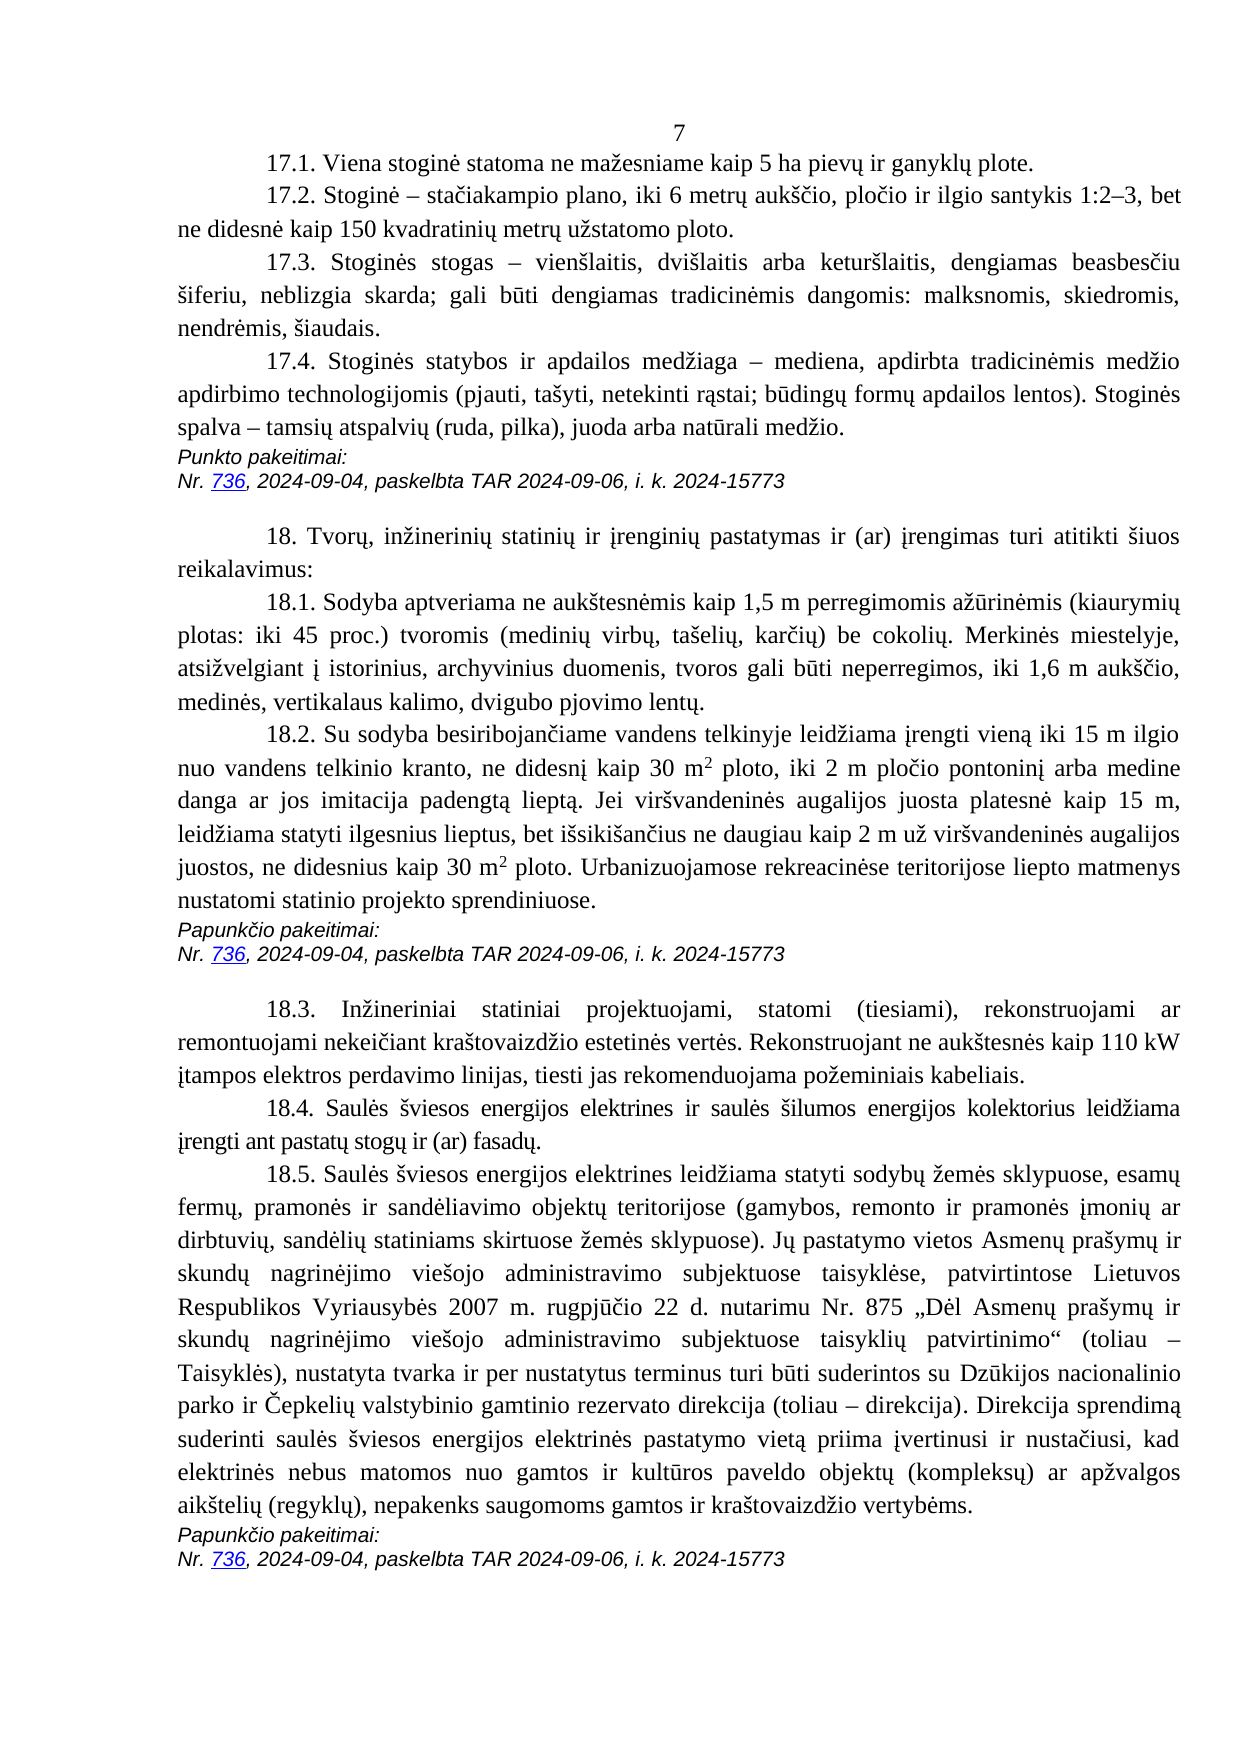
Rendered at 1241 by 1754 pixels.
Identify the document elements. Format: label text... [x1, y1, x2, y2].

text 18.2. Su sodyba besiribojančiame vandens telkinyje leidžiama įrengti vieną iki 15 m ilgio nuo vandens telkinio kranto, ne didesnį kaip 30 m2 ploto, iki 2 m pločio pontoninį arba medine danga ar jos imitacija padengtą lieptą. Jei viršvandeninės augalijos juosta platesnė kaip 15 m, leidžiama statyti ilgesnius lieptus, bet išsikišančius ne daugiau kaip 2 m už viršvandeninės augalijos juostos, ne didesnius kaip 30 m2 ploto. Urbanizuojamose rekreacinėse teritorijose liepto matmenys nustatomi statinio projekto sprendiniuose. [177, 719, 1181, 913]
text 17.1. Viena stoginė statoma ne mažesniame kaip 5 ha pievų ir ganyklų plote. [177, 148, 1181, 176]
text Nr. 736, 2024-09-04, paskelbta TAR 2024-09-06, i. k. 2024-15773 [177, 469, 1181, 493]
text Papunkčio pakeitimai: [177, 1523, 1181, 1547]
text 18.4. Saulės šviesos energijos elektrines ir saulės šilumos energijos kolektorius leidžiama įrengti ant pastatų stogų ir (ar) fasadų. [177, 1093, 1181, 1155]
text 17.2. Stoginė – stačiakampio plano, iki 6 metrų aukščio, pločio ir ilgio santykis 1:2–3, bet ne didesnė kaip 150 kvadratinių metrų užstatomo ploto. [177, 181, 1181, 242]
text 18. Tvorų, inžinerinių statinių ir įrenginių pastatymas ir (ar) įrengimas turi atitikti šiuos reikalavimus: [177, 521, 1181, 583]
text 18.5. Saulės šviesos energijos elektrines leidžiama statyti sodybų žemės sklypuose, esamų fermų, pramonės ir sandėliavimo objektų teritorijose (gamybos, remonto ir pramonės įmonių ar dirbtuvių, sandėlių statiniams skirtuose žemės sklypuose). Jų pastatymo vietos Asmenų prašymų ir skundų nagrinėjimo viešojo administravimo subjektuose taisyklėse, patvirtintose Lietuvos Respublikos Vyriausybės 2007 m. rugpjūčio 22 d. nutarimu Nr. 875 „Dėl Asmenų prašymų ir skundų nagrinėjimo viešojo administravimo subjektuose taisyklių patvirtinimo“ (toliau – Taisyklės), nustatyta tvarka ir per nustatytus terminus turi būti suderintos su Dzūkijos nacionalinio parko ir Čepkelių valstybinio gamtinio rezervato direkcija (toliau – direkcija). Direkcija sprendimą suderinti saulės šviesos energijos elektrinės pastatymo vietą priima įvertinusi ir nustačiusi, kad elektrinės nebus matomos nuo gamtos ir kultūros paveldo objektų (kompleksų) ar apžvalgos aikštelių (regyklų), nepakenks saugomoms gamtos ir kraštovaizdžio vertybėms. [177, 1159, 1181, 1518]
text Nr. 736, 2024-09-04, paskelbta TAR 2024-09-06, i. k. 2024-15773 [177, 942, 1181, 966]
text Punkto pakeitimai: [177, 445, 1181, 469]
text Nr. 736, 2024-09-04, paskelbta TAR 2024-09-06, i. k. 2024-15773 [177, 1547, 1181, 1571]
text 18.1. Sodyba aptveriama ne aukštesnėmis kaip 1,5 m perregimomis ažūrinėmis (kiaurymių plotas: iki 45 proc.) tvoromis (medinių virbų, tašelių, karčių) be cokolių. Merkinės miestelyje, atsižvelgiant į istorinius, archyvinius duomenis, tvoros gali būti neperregimos, iki 1,6 m aukščio, medinės, vertikalaus kalimo, dvigubo pjovimo lentų. [177, 587, 1181, 715]
text 17.4. Stoginės statybos ir apdailos medžiaga – mediena, apdirbta tradicinėmis medžio apdirbimo technologijomis (pjauti, tašyti, netekinti rąstai; būdingų formų apdailos lentos). Stoginės spalva – tamsių atspalvių (ruda, pilka), juoda arba natūrali medžio. [177, 346, 1181, 441]
text 17.3. Stoginės stogas – vienšlaitis, dvišlaitis arba keturšlaitis, dengiamas beasbesčiu šiferiu, neblizgia skarda; gali būti dengiamas tradicinėmis dangomis: malksnomis, skiedromis, nendrėmis, šiaudais. [177, 247, 1181, 341]
text 18.3. Inžineriniai statiniai projektuojami, statomi (tiesiami), rekonstruojami ar remontuojami nekeičiant kraštovaizdžio estetinės vertės. Rekonstruojant ne aukštesnės kaip 110 kW įtampos elektros perdavimo linijas, tiesti jas rekomenduojama požeminiais kabeliais. [177, 994, 1181, 1089]
text Papunkčio pakeitimai: [177, 918, 1181, 942]
